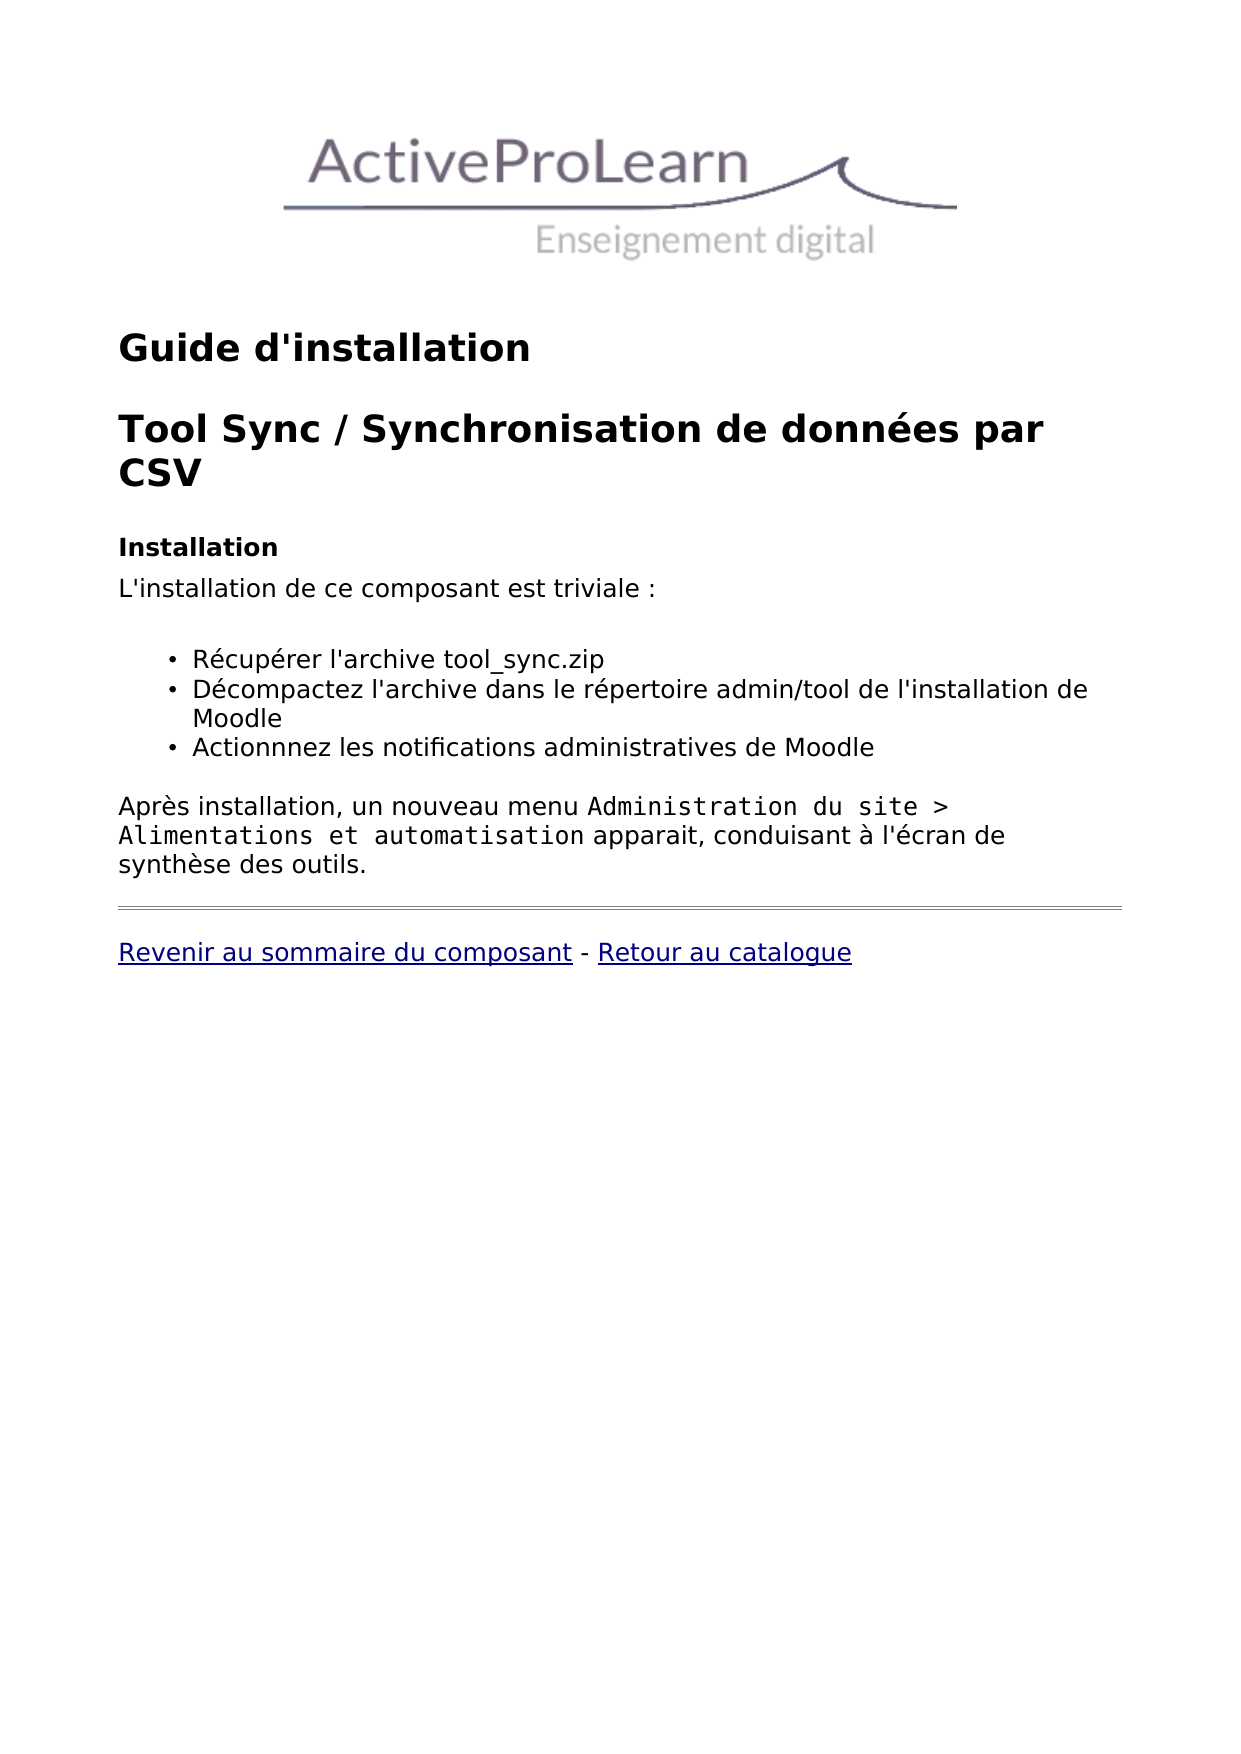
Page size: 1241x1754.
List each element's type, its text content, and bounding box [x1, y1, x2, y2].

list Récupérer l'archive tool_sync.zip [177, 646, 1122, 675]
text Revenir au sommaire du composant - Retour au catalogue [118, 938, 1122, 967]
subtitle Tool Sync / Synchronisation de données par CSV [118, 408, 1122, 495]
list Décompactez l'archive dans le répertoire admin/tool de l'installation de Moodle [177, 675, 1122, 733]
picture [283, 118, 957, 261]
subtitle Guide d'installation [118, 327, 1122, 371]
text L'installation de ce composant est triviale : [118, 574, 1122, 604]
subtitle Installation [118, 533, 1122, 562]
text Après installation, un nouveau menu Administration du site > Alimentations et automatisation apparait, conduisant à l'écran de synthèse des outils. [118, 792, 1122, 879]
list Actionnnez les notifications administratives de Moodle [177, 733, 1122, 762]
